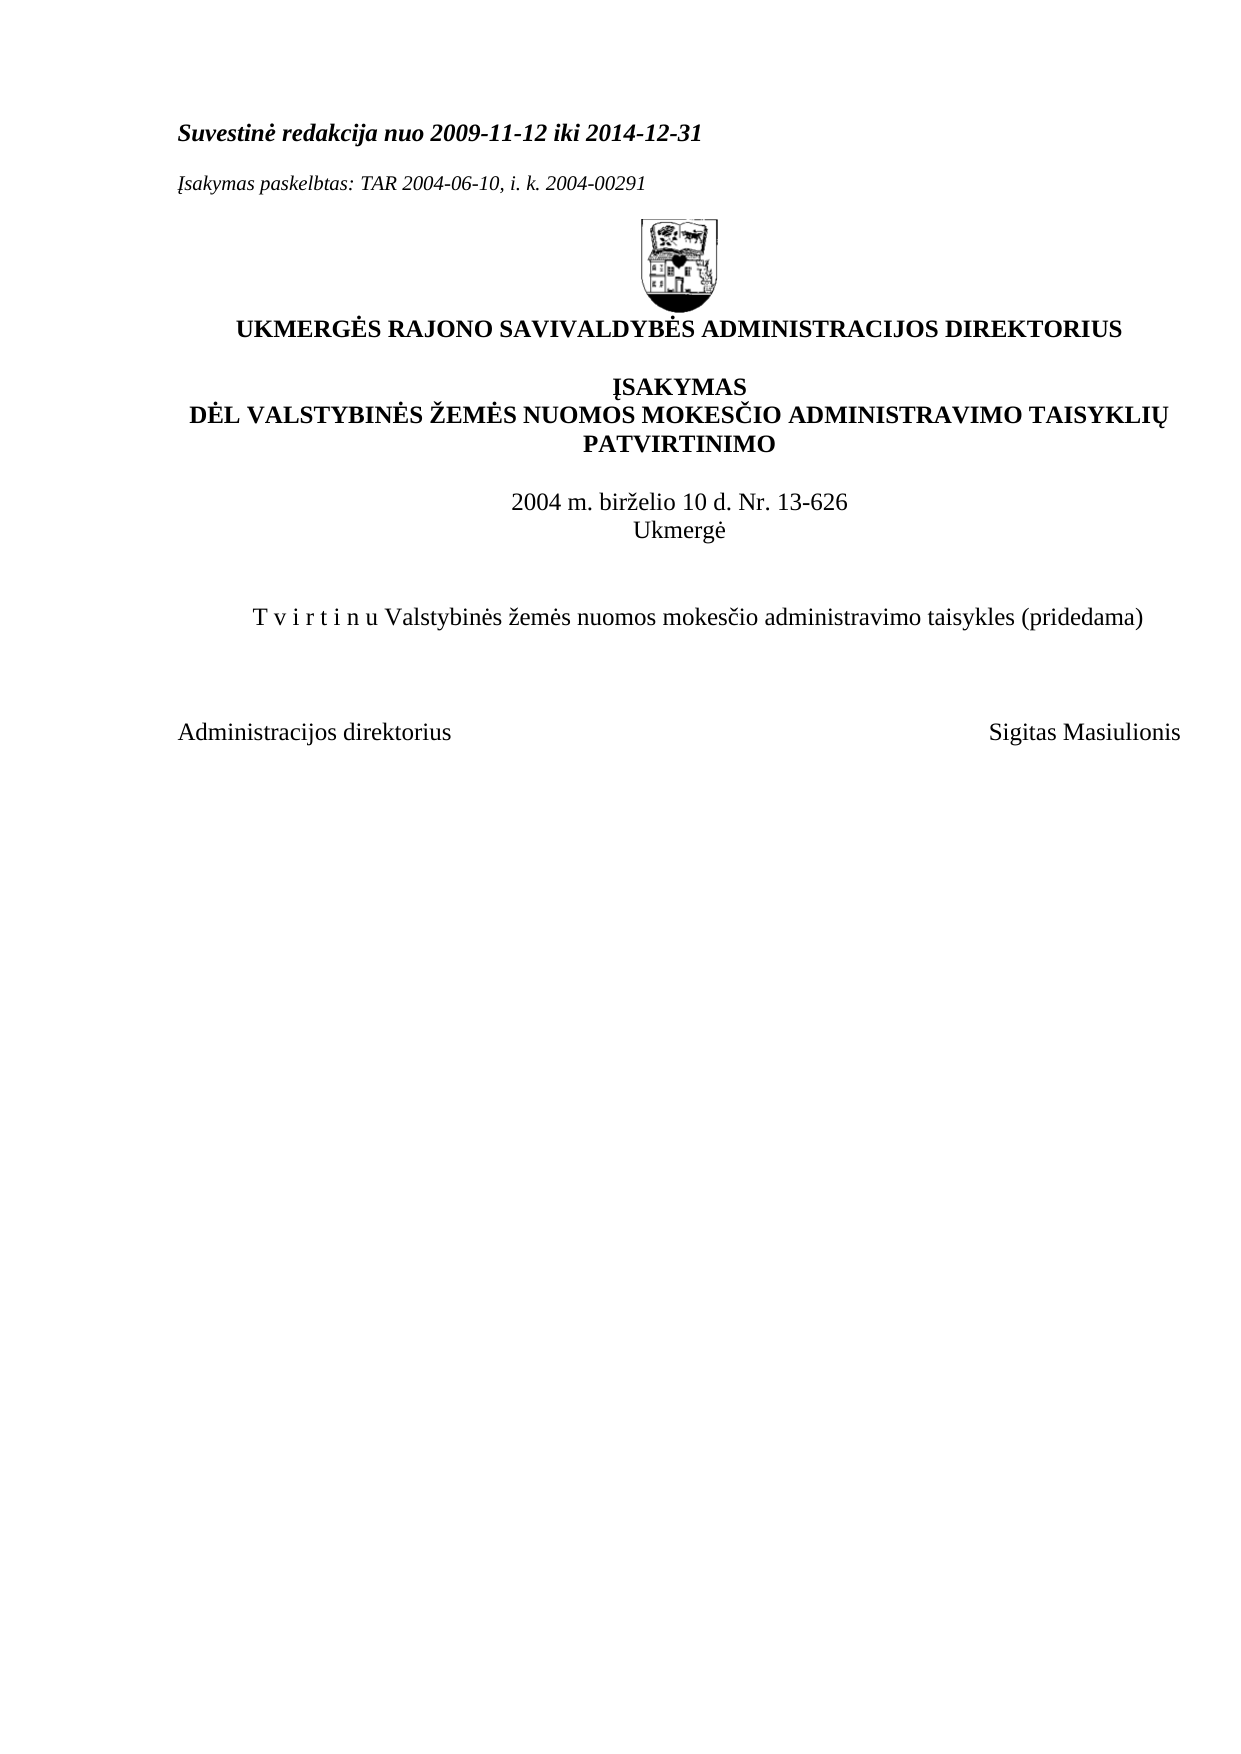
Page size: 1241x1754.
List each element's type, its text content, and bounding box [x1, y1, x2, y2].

text ĮSAKYMAS [177, 372, 1181, 400]
text Ukmergė [177, 515, 1181, 544]
text Įsakymas paskelbtas: TAR 2004-06-10, i. k. 2004-00291 [177, 171, 1181, 195]
text UKMERGĖS RAJONO SAVIVALDYBĖS ADMINISTRACIJOS DIREKTORIUS [177, 314, 1181, 343]
text DĖL VALSTYBINĖS ŽEMĖS NUOMOS MOKESČIO ADMINISTRAVIMO TAISYKLIŲ PATVIRTINIMO [177, 400, 1181, 458]
text Suvestinė redakcija nuo 2009-11-12 iki 2014-12-31 [177, 118, 1181, 147]
text T v i r t i n u Valstybinės žemės nuomos mokesčio administravimo taisykles (pridedama) [177, 602, 1181, 630]
text Administracijos direktorius Sigitas Masiulionis [177, 717, 1181, 745]
text 2004 m. birželio 10 d. Nr. 13-626 [177, 487, 1181, 515]
